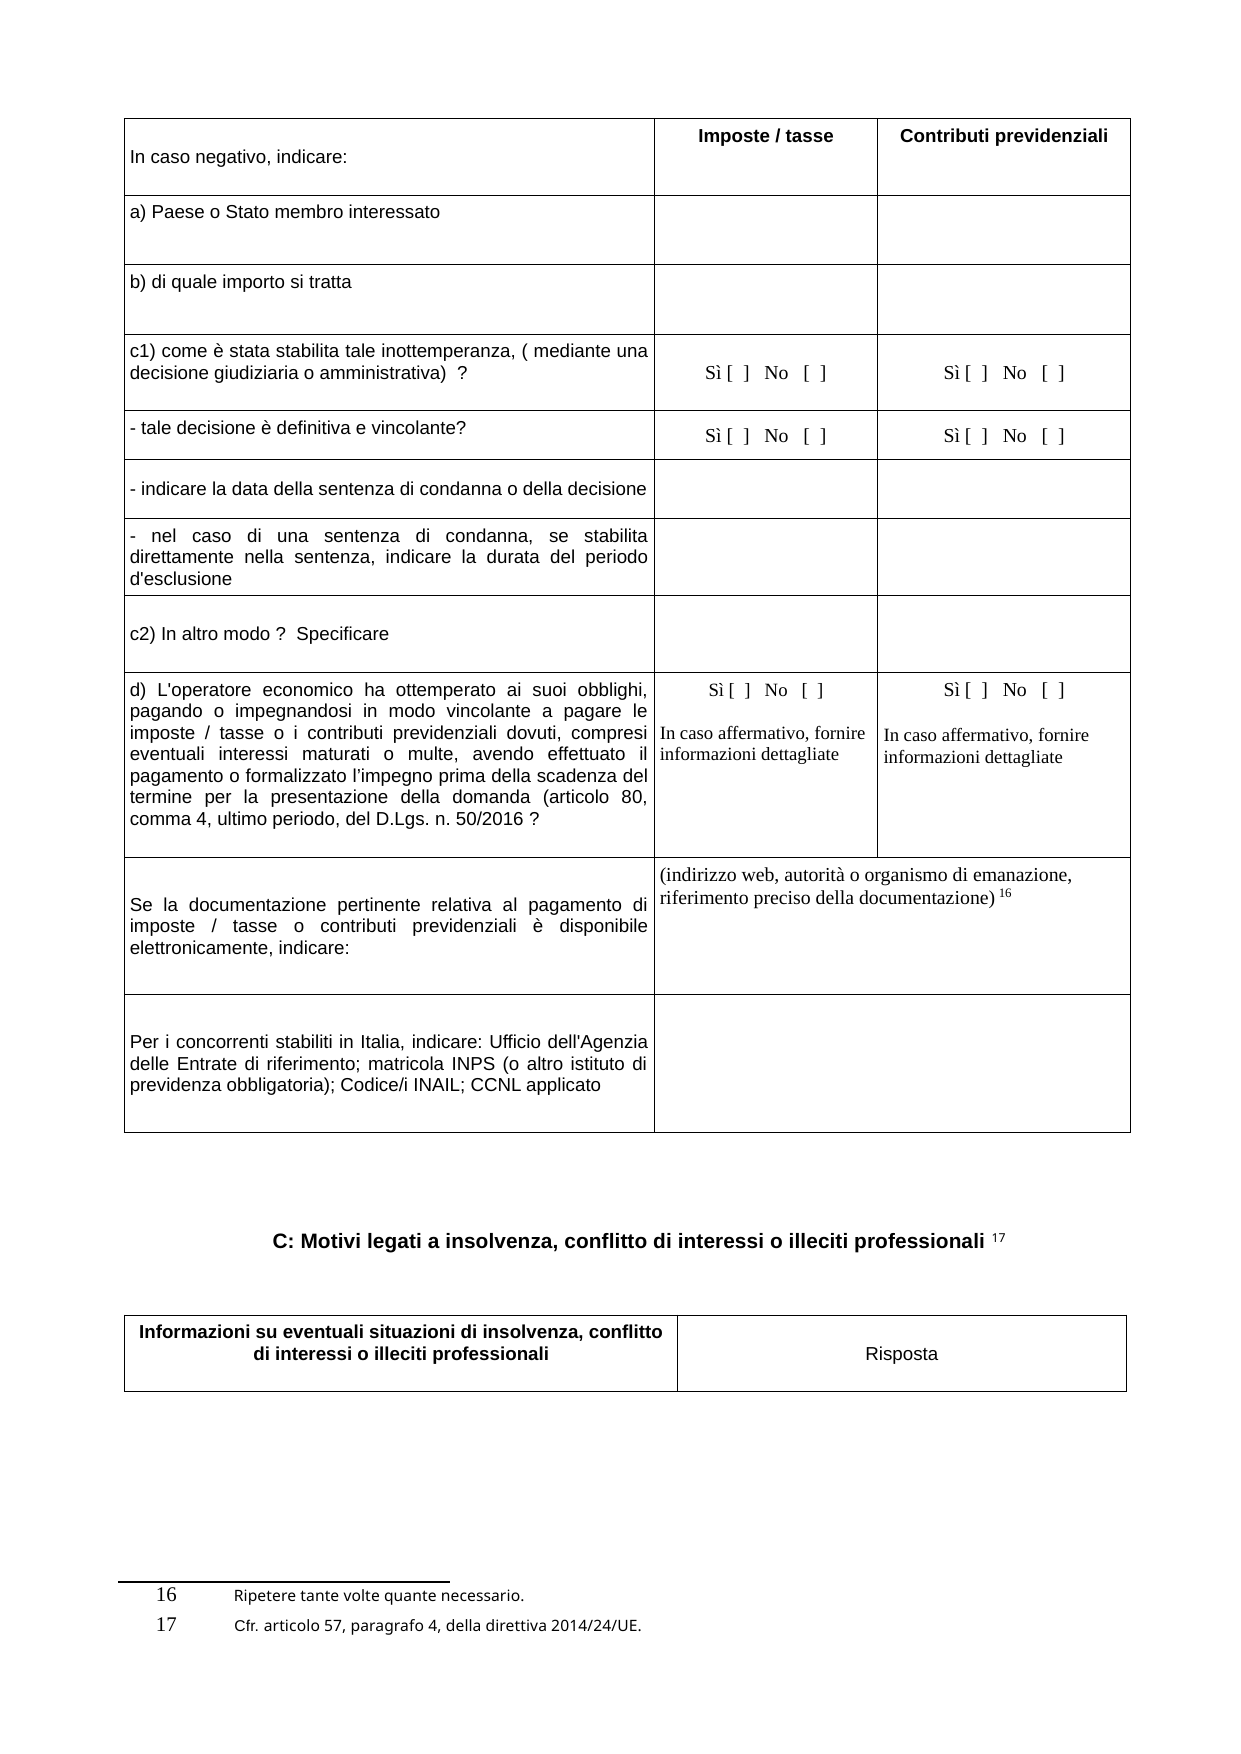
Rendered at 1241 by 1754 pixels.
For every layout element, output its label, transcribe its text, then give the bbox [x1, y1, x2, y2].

table_cell [878, 460, 1130, 518]
table_header Informazioni su eventuali situazioni di insolvenza, conflitto di interessi o illeciti professionali [125, 1316, 677, 1391]
table_header Risposta [678, 1316, 1126, 1391]
table_cell [655, 265, 877, 334]
table_header Contributi previdenziali [878, 119, 1130, 195]
text Cfr. articolo 57, paragrafo 4, della direttiva 2014/24/UE. [156, 1612, 1122, 1636]
table_cell - nel caso di una sentenza di condanna, se stabilita direttamente nella sentenza, indicare la durata del periodo d'esclusione [125, 519, 654, 595]
table_cell Sì [ ] No [ ] [655, 411, 877, 459]
table_cell [655, 995, 1130, 1132]
table_cell [878, 596, 1130, 672]
table_cell Per i concorrenti stabiliti in Italia, indicare: Ufficio dell'Agenzia delle Entrate di riferimento; matricola INPS (o altro istituto di previdenza obbligatoria); Codice/i INAIL; CCNL applicato [125, 995, 654, 1132]
table_cell c2) In altro modo ? Specificare [125, 596, 654, 672]
table_cell [655, 519, 877, 595]
table_cell Sì [ ] No [ ] [655, 335, 877, 410]
table_cell [655, 460, 877, 518]
table_cell Sì [ ] No [ ] In caso affermativo, fornire informazioni dettagliate [655, 673, 877, 857]
table_cell d) L'operatore economico ha ottemperato ai suoi obblighi, pagando o impegnandosi in modo vincolante a pagare le imposte / tasse o i contributi previdenziali dovuti, compresi eventuali interessi maturati o multe, avendo effettuato il pagamento o formalizzato l’impegno prima della scadenza del termine per la presentazione della domanda (articolo 80, comma 4, ultimo periodo, del D.Lgs. n. 50/2016 ? [125, 673, 654, 857]
table_cell - indicare la data della sentenza di condanna o della decisione [125, 460, 654, 518]
table_cell Se la documentazione pertinente relativa al pagamento di imposte / tasse o contributi previdenziali è disponibile elettronicamente, indicare: [125, 858, 654, 994]
table_cell (indirizzo web, autorità o organismo di emanazione, riferimento preciso della documentazione) [655, 858, 1130, 994]
table_cell [878, 265, 1130, 334]
table_cell Sì [ ] No [ ] [878, 411, 1130, 459]
table_cell Sì [ ] No [ ] In caso affermativo, fornire informazioni dettagliate [878, 673, 1130, 857]
table_header In caso negativo, indicare: [125, 119, 654, 195]
table_header Imposte / tasse [655, 119, 877, 195]
table_header [1127, 1315, 1131, 1391]
table_cell Sì [ ] No [ ] [878, 335, 1130, 410]
table_cell - tale decisione è definitiva e vincolante? [125, 411, 654, 459]
text C: Motivi legati a insolvenza, conflitto di interessi o illeciti professionali [156, 1229, 1122, 1254]
table_cell a) Paese o Stato membro interessato [125, 196, 654, 264]
table_cell [655, 596, 877, 672]
table_cell [655, 196, 877, 264]
table_cell c1) come è stata stabilita tale inottemperanza, ( mediante una decisione giudiziaria o amministrativa) ? [125, 335, 654, 410]
table_cell [878, 519, 1130, 595]
table_cell b) di quale importo si tratta [125, 265, 654, 334]
table_cell [878, 196, 1130, 264]
